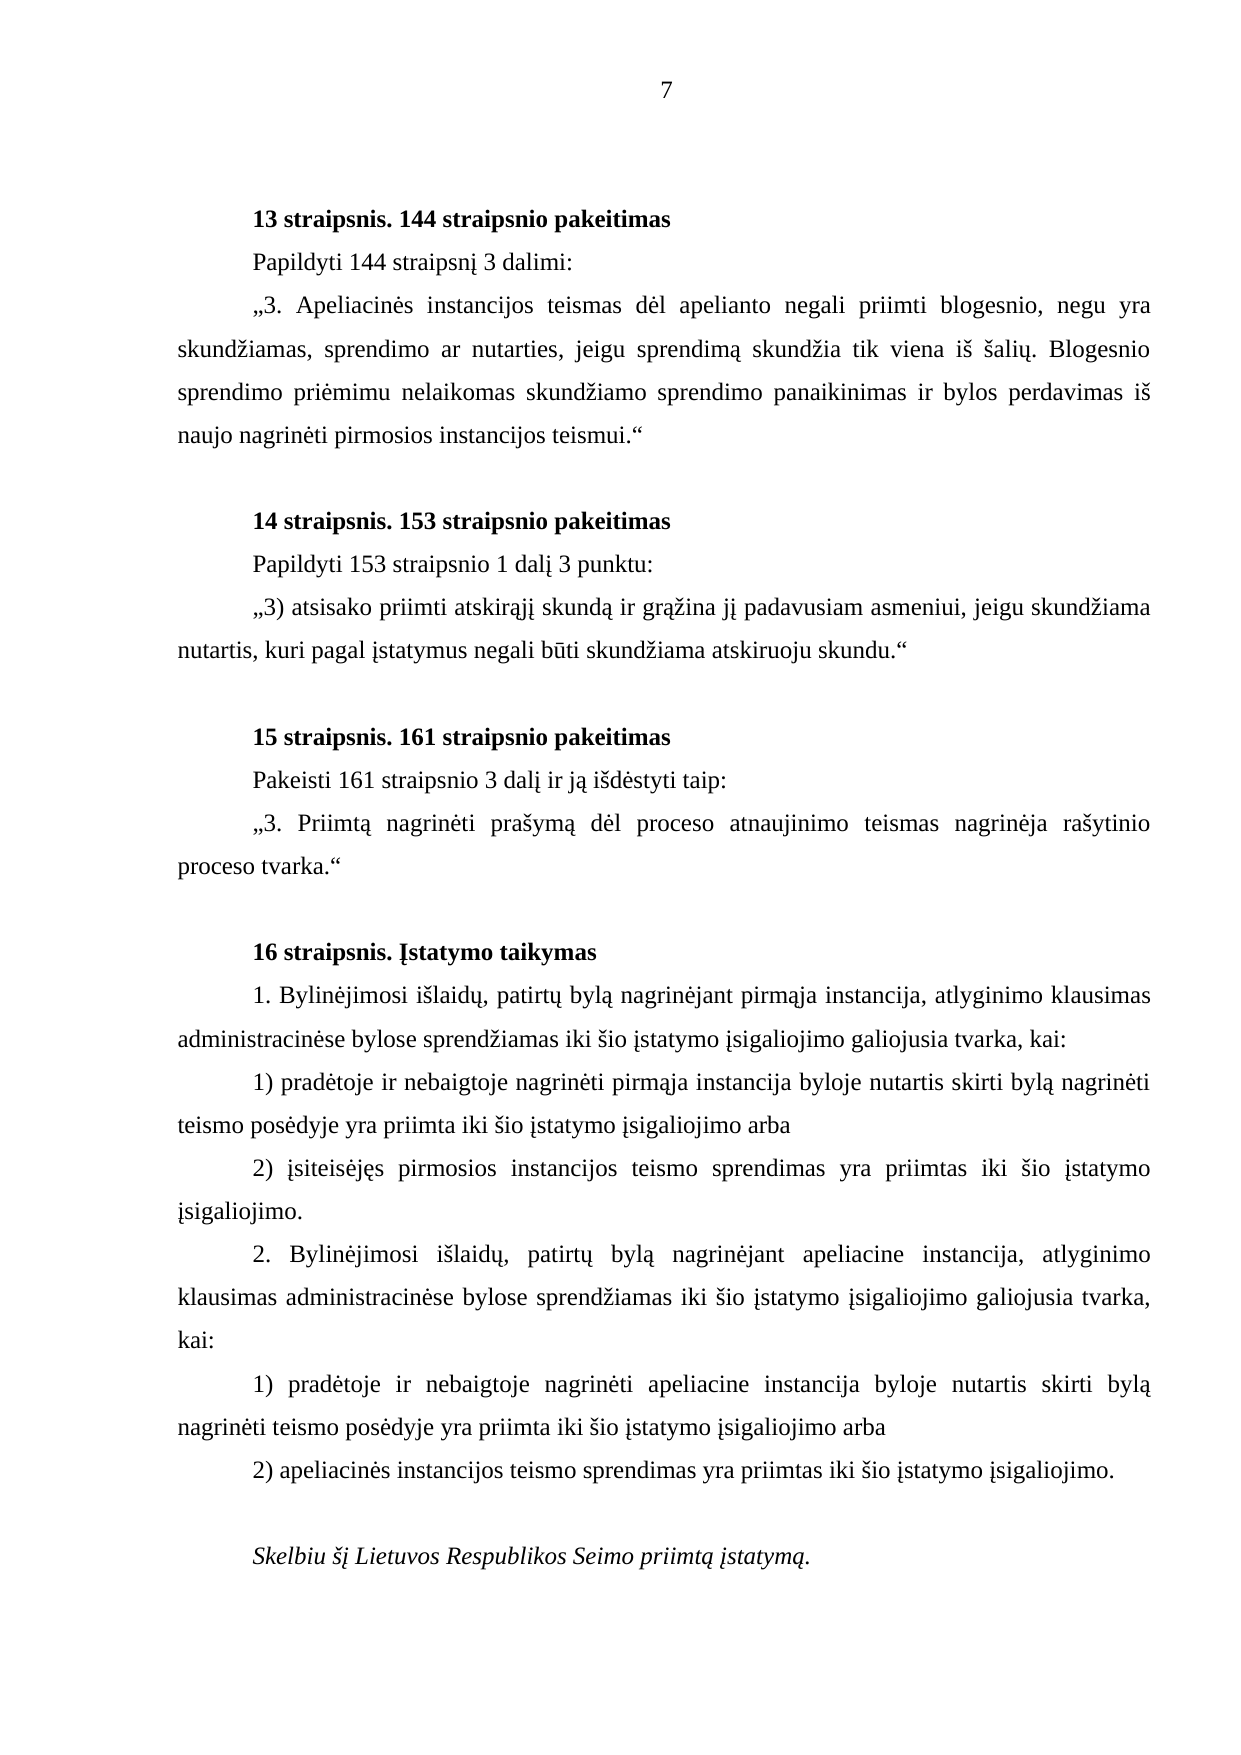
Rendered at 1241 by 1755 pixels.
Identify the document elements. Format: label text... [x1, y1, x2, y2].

text 1) pradėtoje ir nebaigtoje nagrinėti pirmąja instancija byloje nutartis skirti bylą nagrinėti teismo posėdyje yra priimta iki šio įstatymo įsigaliojimo arba [177, 1067, 1152, 1139]
text „3) atsisako priimti atskirąjį skundą ir grąžina jį padavusiam asmeniui, jeigu skundžiama nutartis, kuri pagal įstatymus negali būti skundžiama atskiruoju skundu.“ [177, 592, 1152, 664]
text Papildyti 144 straipsnį 3 dalimi: [177, 247, 1152, 276]
text 2) apeliacinės instancijos teismo sprendimas yra priimtas iki šio įstatymo įsigaliojimo. [177, 1455, 1152, 1484]
text 14 straipsnis. 153 straipsnio pakeitimas [177, 506, 1152, 535]
text 16 straipsnis. Įstatymo taikymas [177, 937, 1152, 966]
text 2) įsiteisėjęs pirmosios instancijos teismo sprendimas yra priimtas iki šio įstatymo įsigaliojimo. [177, 1153, 1152, 1225]
text 13 straipsnis. 144 straipsnio pakeitimas [177, 204, 1152, 233]
text Papildyti 153 straipsnio 1 dalį 3 punktu: [177, 549, 1152, 578]
text „3. Apeliacinės instancijos teismas dėl apelianto negali priimti blogesnio, negu yra skundžiamas, sprendimo ar nutarties, jeigu sprendimą skundžia tik viena iš šalių. Blogesnio sprendimo priėmimu nelaikomas skundžiamo sprendimo panaikinimas ir bylos perdavimas iš naujo nagrinėti pirmosios instancijos teismui.“ [177, 291, 1152, 449]
text „3. Priimtą nagrinėti prašymą dėl proceso atnaujinimo teismas nagrinėja rašytinio proceso tvarka.“ [177, 808, 1152, 880]
text 2. Bylinėjimosi išlaidų, patirtų bylą nagrinėjant apeliacine instancija, atlyginimo klausimas administracinėse bylose sprendžiamas iki šio įstatymo įsigaliojimo galiojusia tvarka, kai: [177, 1239, 1152, 1354]
text Skelbiu šį Lietuvos Respublikos Seimo priimtą įstatymą. [177, 1541, 1152, 1570]
text Pakeisti 161 straipsnio 3 dalį ir ją išdėstyti taip: [177, 765, 1152, 794]
text 15 straipsnis. 161 straipsnio pakeitimas [177, 722, 1152, 751]
text 1. Bylinėjimosi išlaidų, patirtų bylą nagrinėjant pirmąja instancija, atlyginimo klausimas administracinėse bylose sprendžiamas iki šio įstatymo įsigaliojimo galiojusia tvarka, kai: [177, 981, 1152, 1052]
text 1) pradėtoje ir nebaigtoje nagrinėti apeliacine instancija byloje nutartis skirti bylą nagrinėti teismo posėdyje yra priimta iki šio įstatymo įsigaliojimo arba [177, 1369, 1152, 1441]
